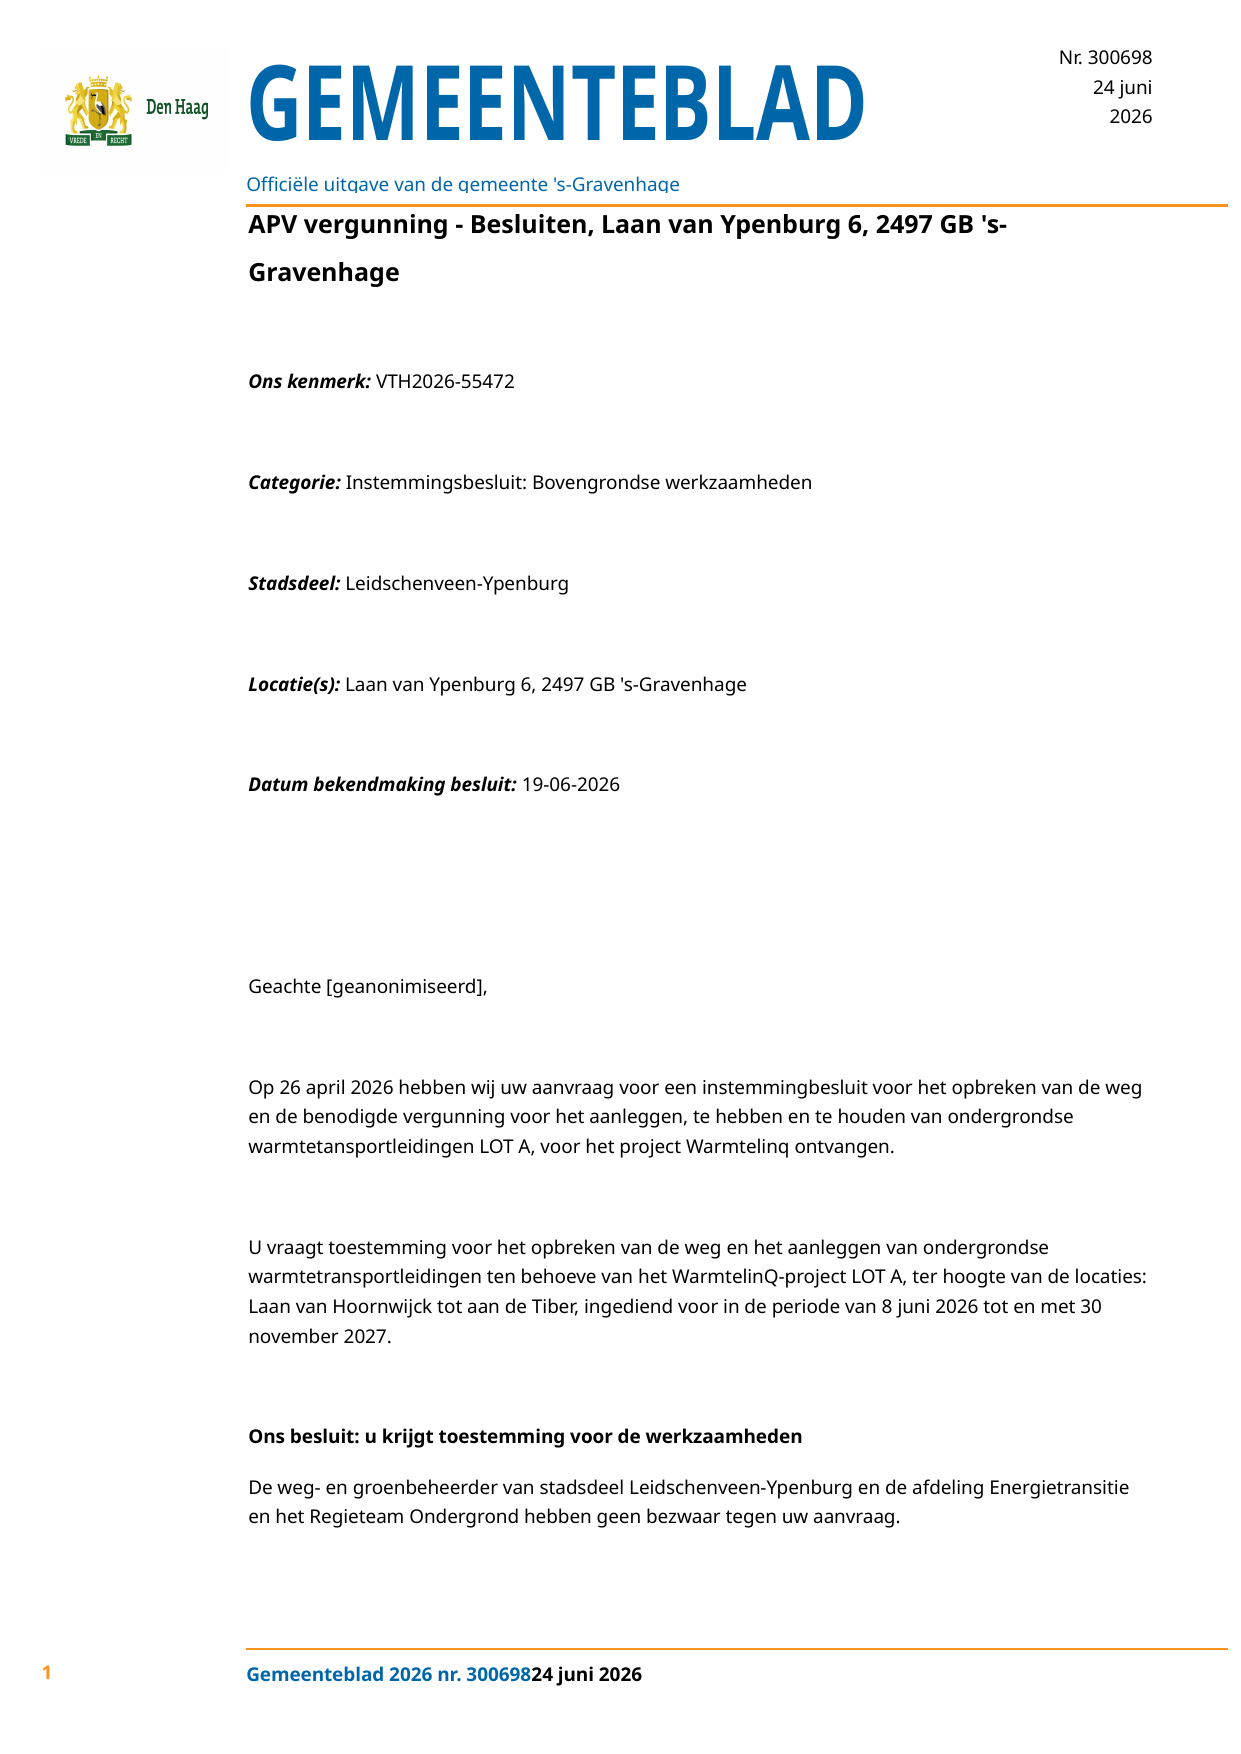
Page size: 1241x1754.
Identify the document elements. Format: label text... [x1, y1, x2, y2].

picture [41, 47, 231, 172]
text Geachte [geanonimiseerd], [248, 973, 1152, 999]
text Datum bekendmaking besluit: 19-06-2026 [248, 772, 1152, 797]
text Op 26 april 2026 hebben wij uw aanvraag voor een instemmingbesluit voor het opbreken van de weg en de benodigde vergunning voor het aanleggen, te hebben en te houden van ondergrondse warmtetansportleidingen LOT A, voor het project Warmtelinq ontvangen. [248, 1074, 1152, 1159]
text Categorie: Instemmingsbesluit: Bovengrondse werkzaamheden [248, 469, 1152, 495]
text Locatie(s): Laan van Ypenburg 6, 2497 GB 's-Gravenhage [248, 671, 1152, 697]
text Ons kenmerk: VTH2026-55472 [248, 368, 1152, 394]
text De weg- en groenbeheerder van stadsdeel Leidschenveen-Ypenburg en de afdeling Energietransitie en het Regieteam Ondergrond hebben geen bezwaar tegen uw aanvraag. [248, 1474, 1152, 1529]
text Stadsdeel: Leidschenveen-Ypenburg [248, 570, 1152, 596]
text Ons besluit: u krijgt toestemming voor de werkzaamheden [248, 1424, 1152, 1449]
text U vraagt toestemming voor het opbreken van de weg en het aanleggen van ondergrondse warmtetransportleidingen ten behoeve van het WarmtelinQ-project LOT A, ter hoogte van de locaties: Laan van Hoornwijck tot aan de Tiber, ingediend voor in de periode van 8 juni 2026 tot en met 30 november 2027. [248, 1234, 1152, 1349]
text APV vergunning - Besluiten, Laan van Ypenburg 6, 2497 GB 's-Gravenhage [248, 207, 1152, 288]
